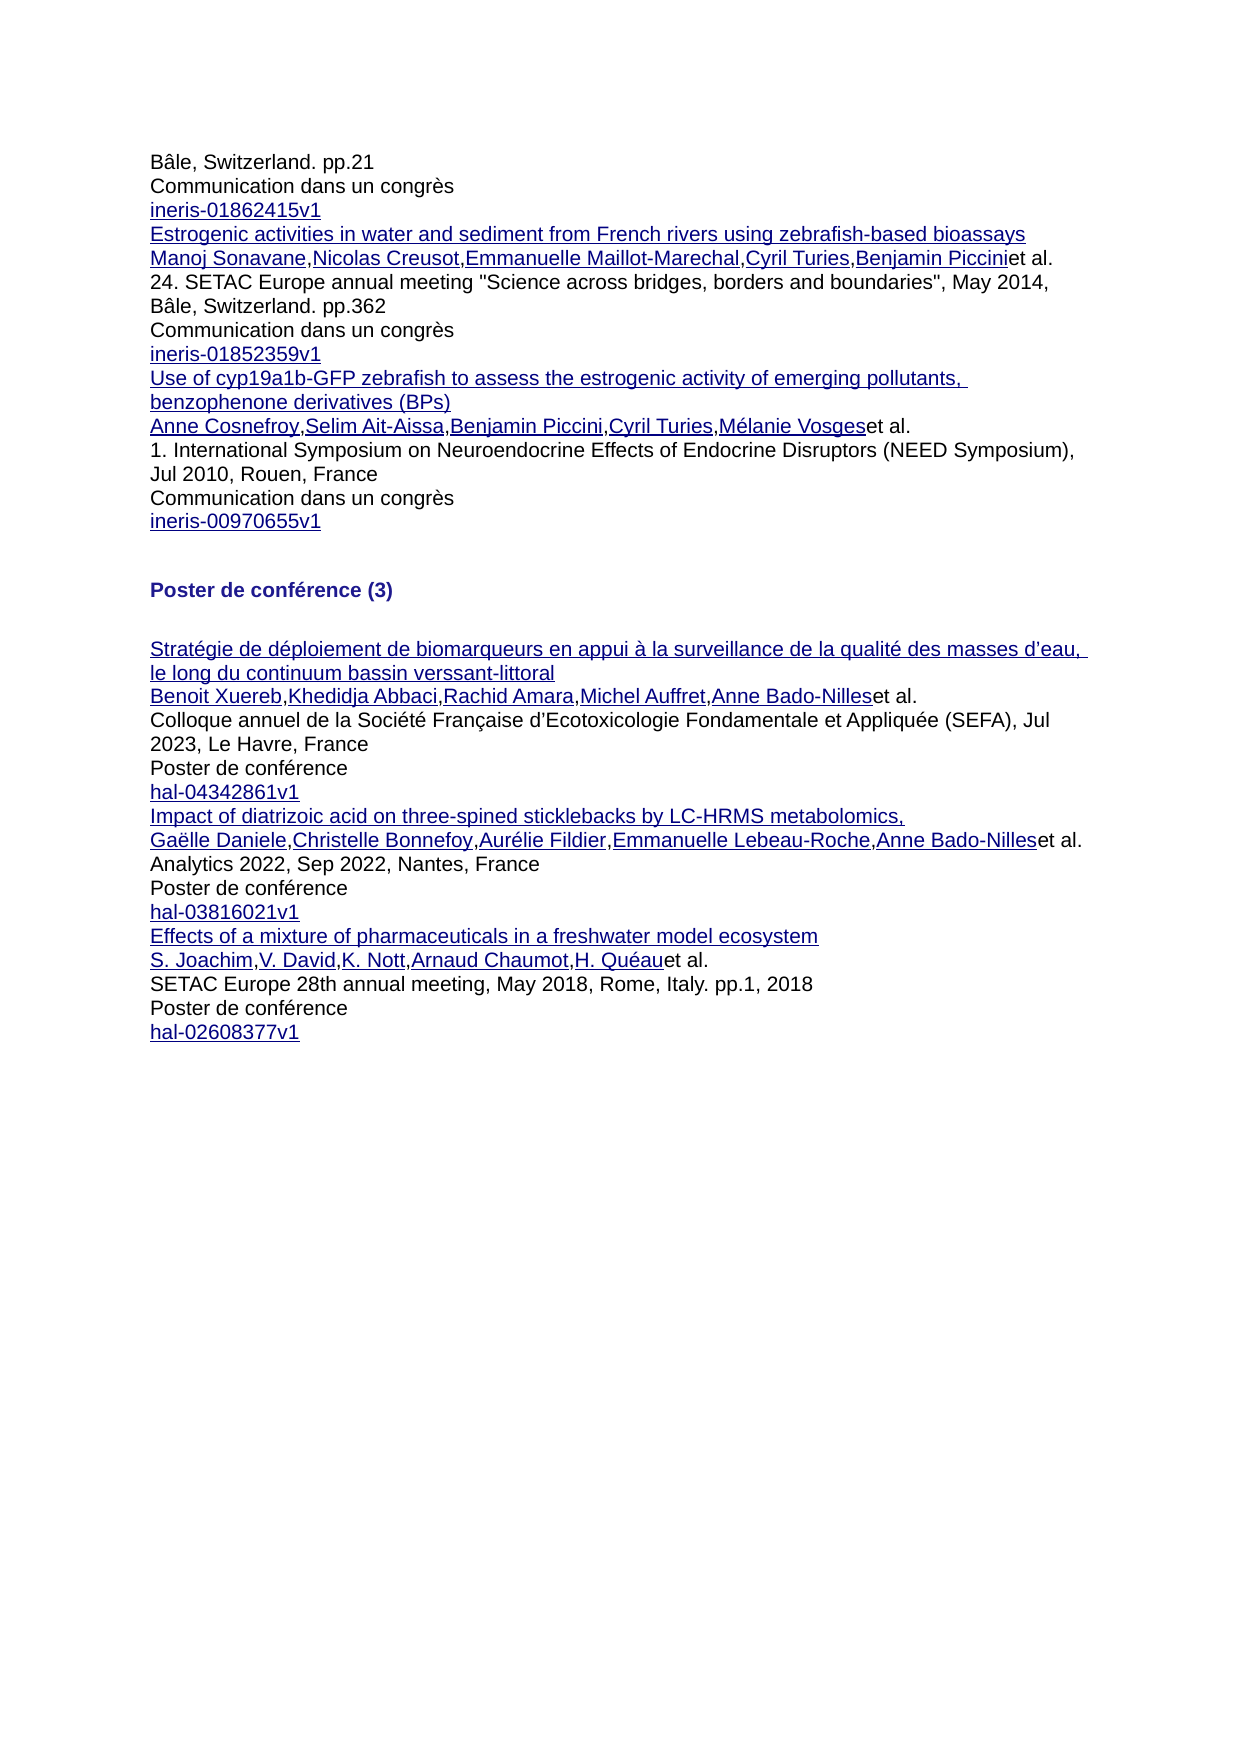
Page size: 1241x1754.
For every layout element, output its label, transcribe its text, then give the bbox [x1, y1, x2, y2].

table_cell Estrogenic activities in water and sediment from French rivers using zebrafish-based bioassays Manoj Sonavane,Nicolas Creusot,Emmanuelle Maillot-Marechal,Cyril Turies,Benjamin Picciniet al. 24. SETAC Europe annual meeting "Science across bridges, borders and boundaries", May 2014, Bâle, Switzerland. pp.362 Communication dans un congrès ineris-01852359v1 [150, 222, 1090, 366]
table_cell Effects of a mixture of pharmaceuticals in a freshwater model ecosystem S. Joachim,V. David,K. Nott,Arnaud Chaumot,H. Quéauet al. SETAC Europe 28th annual meeting, May 2018, Rome, Italy. pp.1, 2018 Poster de conférence hal-02608377v1 [150, 924, 1090, 1044]
subtitle Poster de conférence (3) [150, 578, 1090, 602]
table_header Stratégie de déploiement de biomarqueurs en appui à la surveillance de la qualité des masses d’eau, le long du continuum bassin verssant-littoral Benoit Xuereb,Khedidja Abbaci,Rachid Amara,Michel Auffret,Anne Bado-Nilleset al. Colloque annuel de la Société Française d’Ecotoxicologie Fondamentale et Appliquée (SEFA), Jul 2023, Le Havre, France Poster de conférence hal-04342861v1 [150, 636, 1090, 804]
table_cell Use of cyp19a1b-GFP zebrafish to assess the estrogenic activity of emerging pollutants, benzophenone derivatives (BPs) Anne Cosnefroy,Selim Ait-Aissa,Benjamin Piccini,Cyril Turies,Mélanie Vosgeset al. 1. International Symposium on Neuroendocrine Effects of Endocrine Disruptors (NEED Symposium), Jul 2010, Rouen, France Communication dans un congrès ineris-00970655v1 [150, 366, 1090, 533]
table_cell Impact of diatrizoic acid on three-spined sticklebacks by LC-HRMS metabolomics, Gaëlle Daniele,Christelle Bonnefoy,Aurélie Fildier,Emmanuelle Lebeau-Roche,Anne Bado-Nilleset al. Analytics 2022, Sep 2022, Nantes, France Poster de conférence hal-03816021v1 [150, 804, 1090, 924]
table_cell Bâle, Switzerland. pp.21 Communication dans un congrès ineris-01862415v1 [150, 150, 1090, 222]
